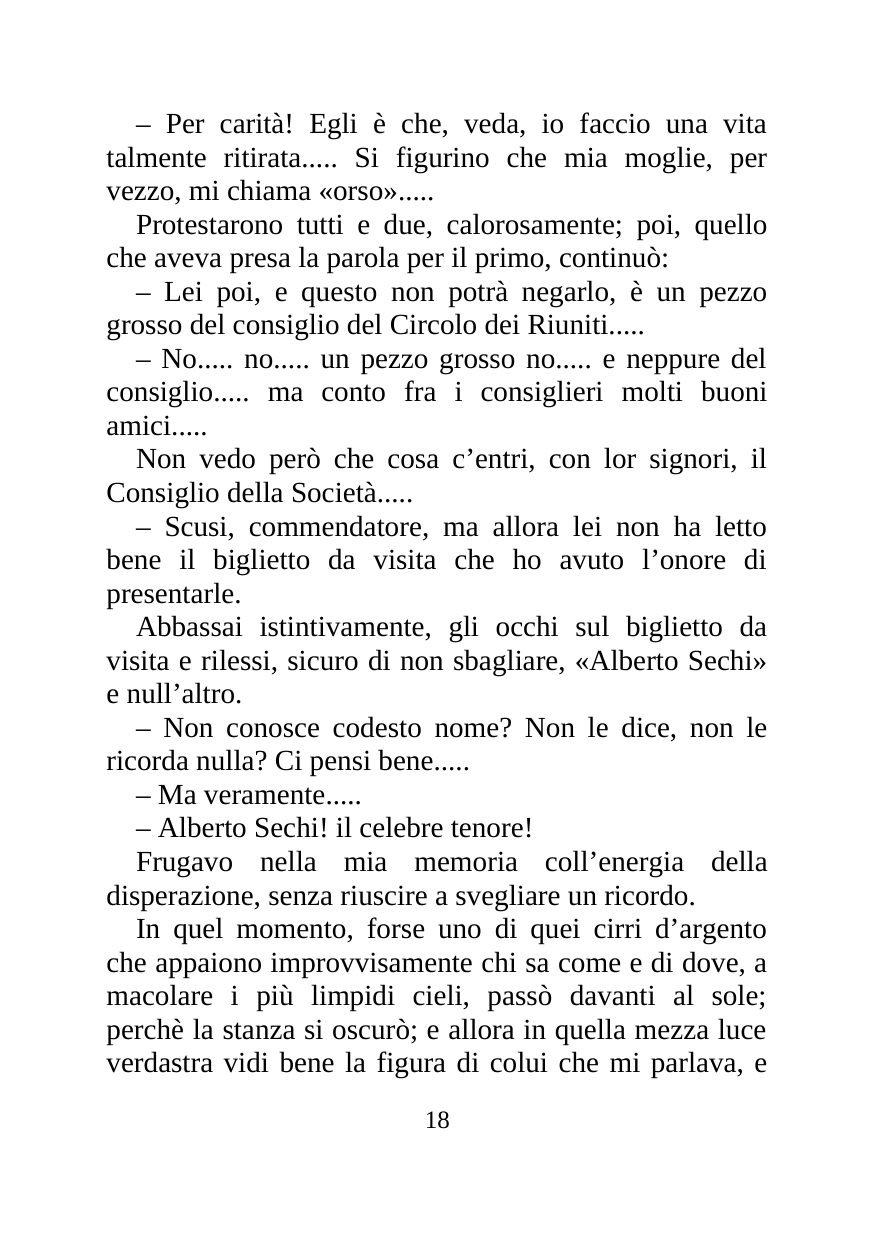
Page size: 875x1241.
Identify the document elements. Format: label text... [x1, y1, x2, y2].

text – Ma veramente..... [106, 777, 768, 811]
text – Non conosce codesto nome? Non le dice, non le ricorda nulla? Ci pensi bene..... [106, 710, 768, 777]
text – Lei poi, e questo non potrà negarlo, è un pezzo grosso del consiglio del Circolo dei Riuniti..... [106, 274, 768, 341]
text – Scusi, commendatore, ma allora lei non ha letto bene il biglietto da visita che ho avuto l’onore di presentarle. [106, 509, 768, 609]
text Non vedo però che cosa c’entri, con lor signori, il Consiglio della Società..... [106, 442, 768, 509]
text – Alberto Sechi! il celebre tenore! [106, 811, 768, 844]
text Frugavo nella mia memoria coll’energia della disperazione, senza riuscire a svegliare un ricordo. [106, 844, 768, 911]
text Abbassai istintivamente, gli occhi sul biglietto da visita e rilessi, sicuro di non sbagliare, «Alberto Sechi» e null’altro. [106, 609, 768, 710]
text Protestarono tutti e due, calorosamente; poi, quello che aveva presa la parola per il primo, continuò: [106, 207, 768, 274]
text – Per carità! Egli è che, veda, io faccio una vita talmente ritirata..... Si figurino che mia moglie, per vezzo, mi chiama «orso»..... [106, 106, 768, 207]
text – No..... no..... un pezzo grosso no..... e neppure del consiglio..... ma conto fra i consiglieri molti buoni amici..... [106, 341, 768, 442]
text In quel momento, forse uno di quei cirri d’argento che appaiono improvvisamente chi sa come e di dove, a macolare i più limpidi cieli, passò davanti al sole; perchè la stanza si oscurò; e allora in quella mezza luce verdastra vidi bene la figura di colui che mi parlava, e [106, 911, 768, 1079]
